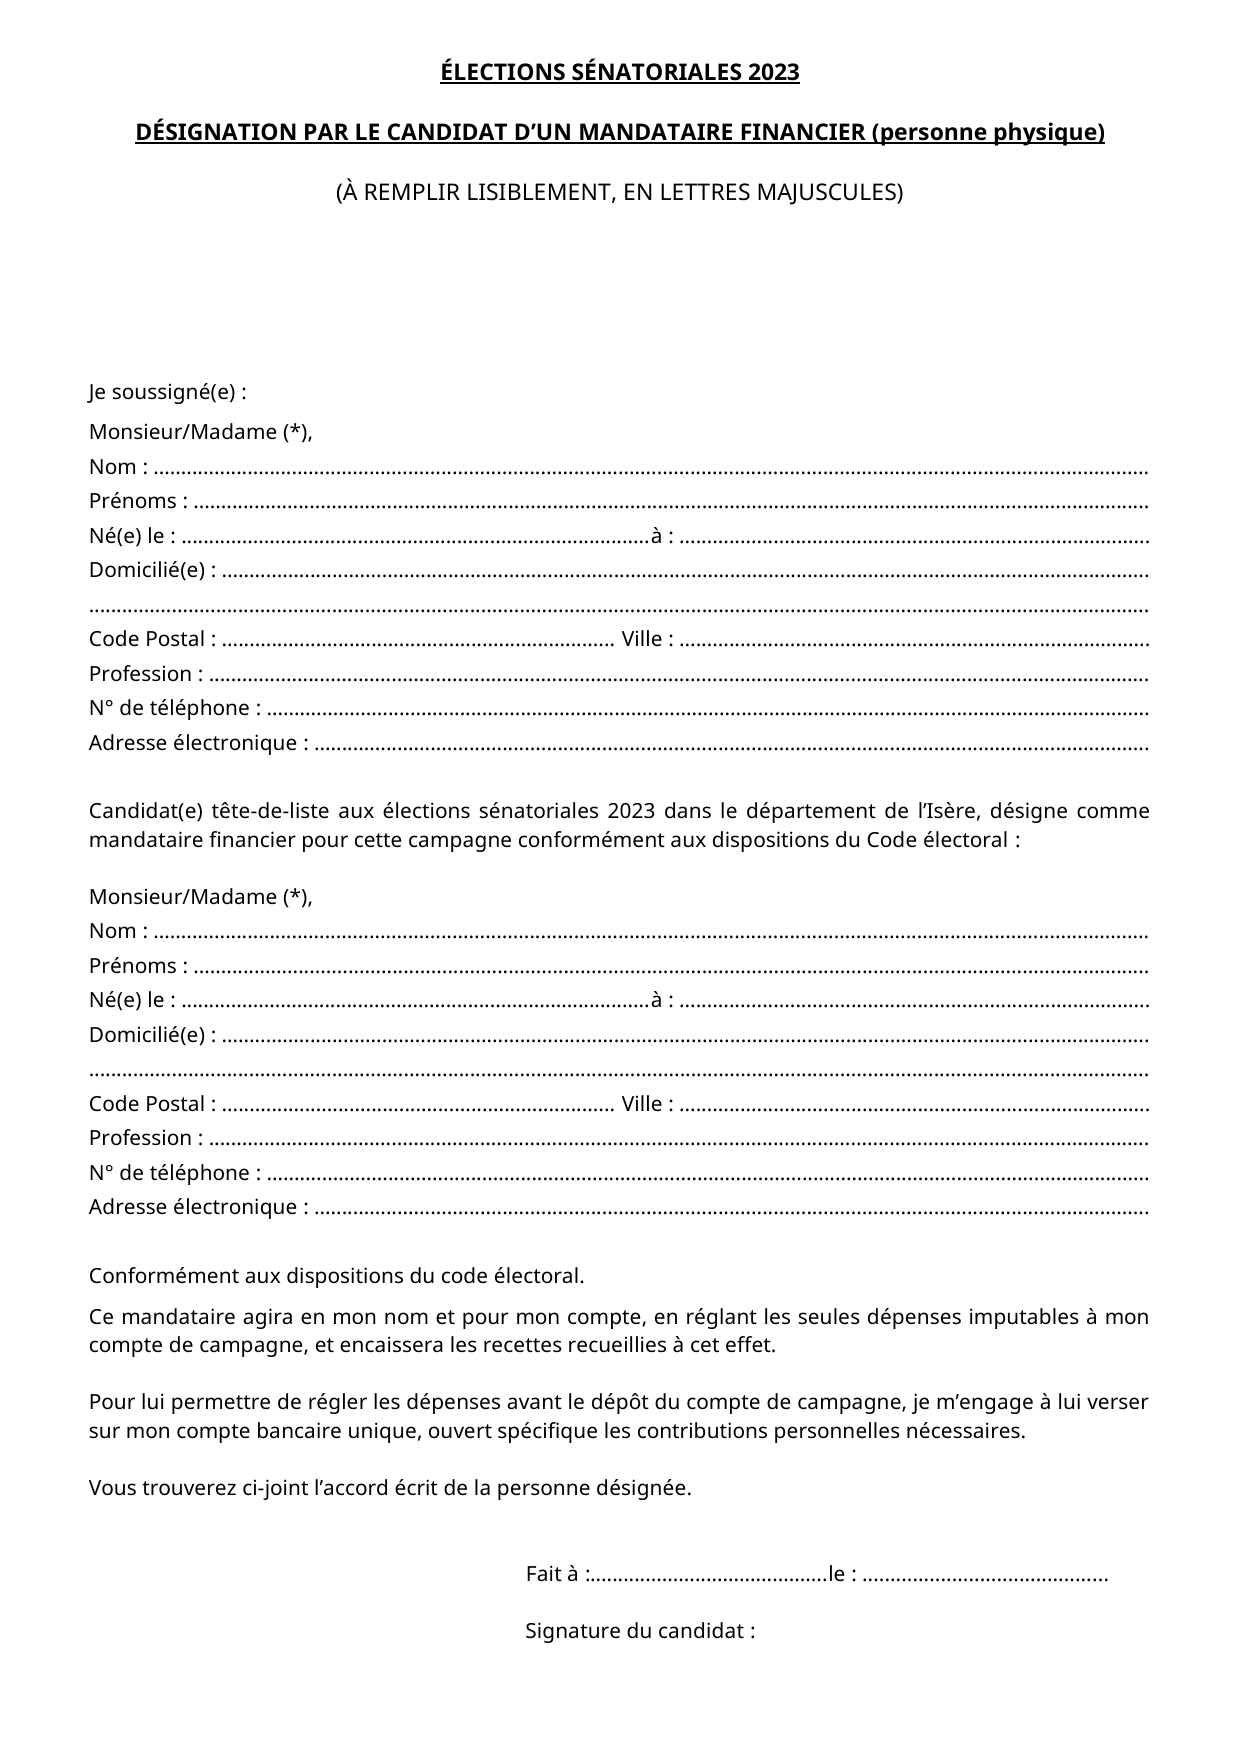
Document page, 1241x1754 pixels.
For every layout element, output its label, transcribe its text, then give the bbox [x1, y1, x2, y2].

text Né(e) le : à : [89, 521, 1152, 549]
text Candidat(e) tête-de-liste aux élections sénatoriales 2023 dans le département de l’Isère, désigne comme mandataire financier pour cette campagne conformément aux dispositions du Code électoral : [89, 796, 1152, 853]
subtitle ÉLECTIONS SÉNATORIALES 2023 [89, 56, 1152, 87]
text N° de téléphone : [89, 1158, 1152, 1186]
text Signature du candidat : [89, 1616, 1152, 1644]
text Conformément aux dispositions du code électoral. [89, 1261, 1152, 1290]
text Prénoms : [89, 486, 1152, 514]
text Nom : [89, 452, 1152, 480]
text Code Postal : Ville : [89, 1089, 1152, 1117]
text Vous trouverez ci-joint l’accord écrit de la personne désignée. [89, 1473, 1152, 1501]
text Né(e) le : à : [89, 985, 1152, 1014]
text N° de téléphone : [89, 693, 1152, 721]
text Profession : [89, 1123, 1152, 1152]
text Domicilié(e) : [89, 555, 1152, 583]
text Ce mandataire agira en mon nom et pour mon compte, en réglant les seules dépenses imputables à mon compte de campagne, et encaissera les recettes recueillies à cet effet. [89, 1302, 1152, 1359]
text Nom : [89, 916, 1152, 945]
text (À REMPLIR LISIBLEMENT, EN LETTRES MAJUSCULES) [89, 176, 1152, 207]
text Monsieur/Madame (*), [89, 882, 1152, 911]
text Monsieur/Madame (*), [89, 417, 1152, 446]
text Profession : [89, 658, 1152, 687]
text Prénoms : [89, 951, 1152, 979]
text Adresse électronique : [89, 727, 1152, 756]
text Adresse électronique : [89, 1192, 1152, 1221]
text Fait à : le : [526, 1558, 1152, 1587]
text Pour lui permettre de régler les dépenses avant le dépôt du compte de campagne, je m’engage à lui verser sur mon compte bancaire unique, ouvert spécifique les contributions personnelles nécessaires. [89, 1387, 1152, 1444]
text Je soussigné(e) : [89, 377, 1152, 405]
text Domicilié(e) : [89, 1020, 1152, 1048]
subtitle DÉSIGNATION PAR LE CANDIDAT D’UN MANDATAIRE FINANCIER (personne physique) [89, 116, 1152, 147]
text Code Postal : Ville : [89, 624, 1152, 652]
